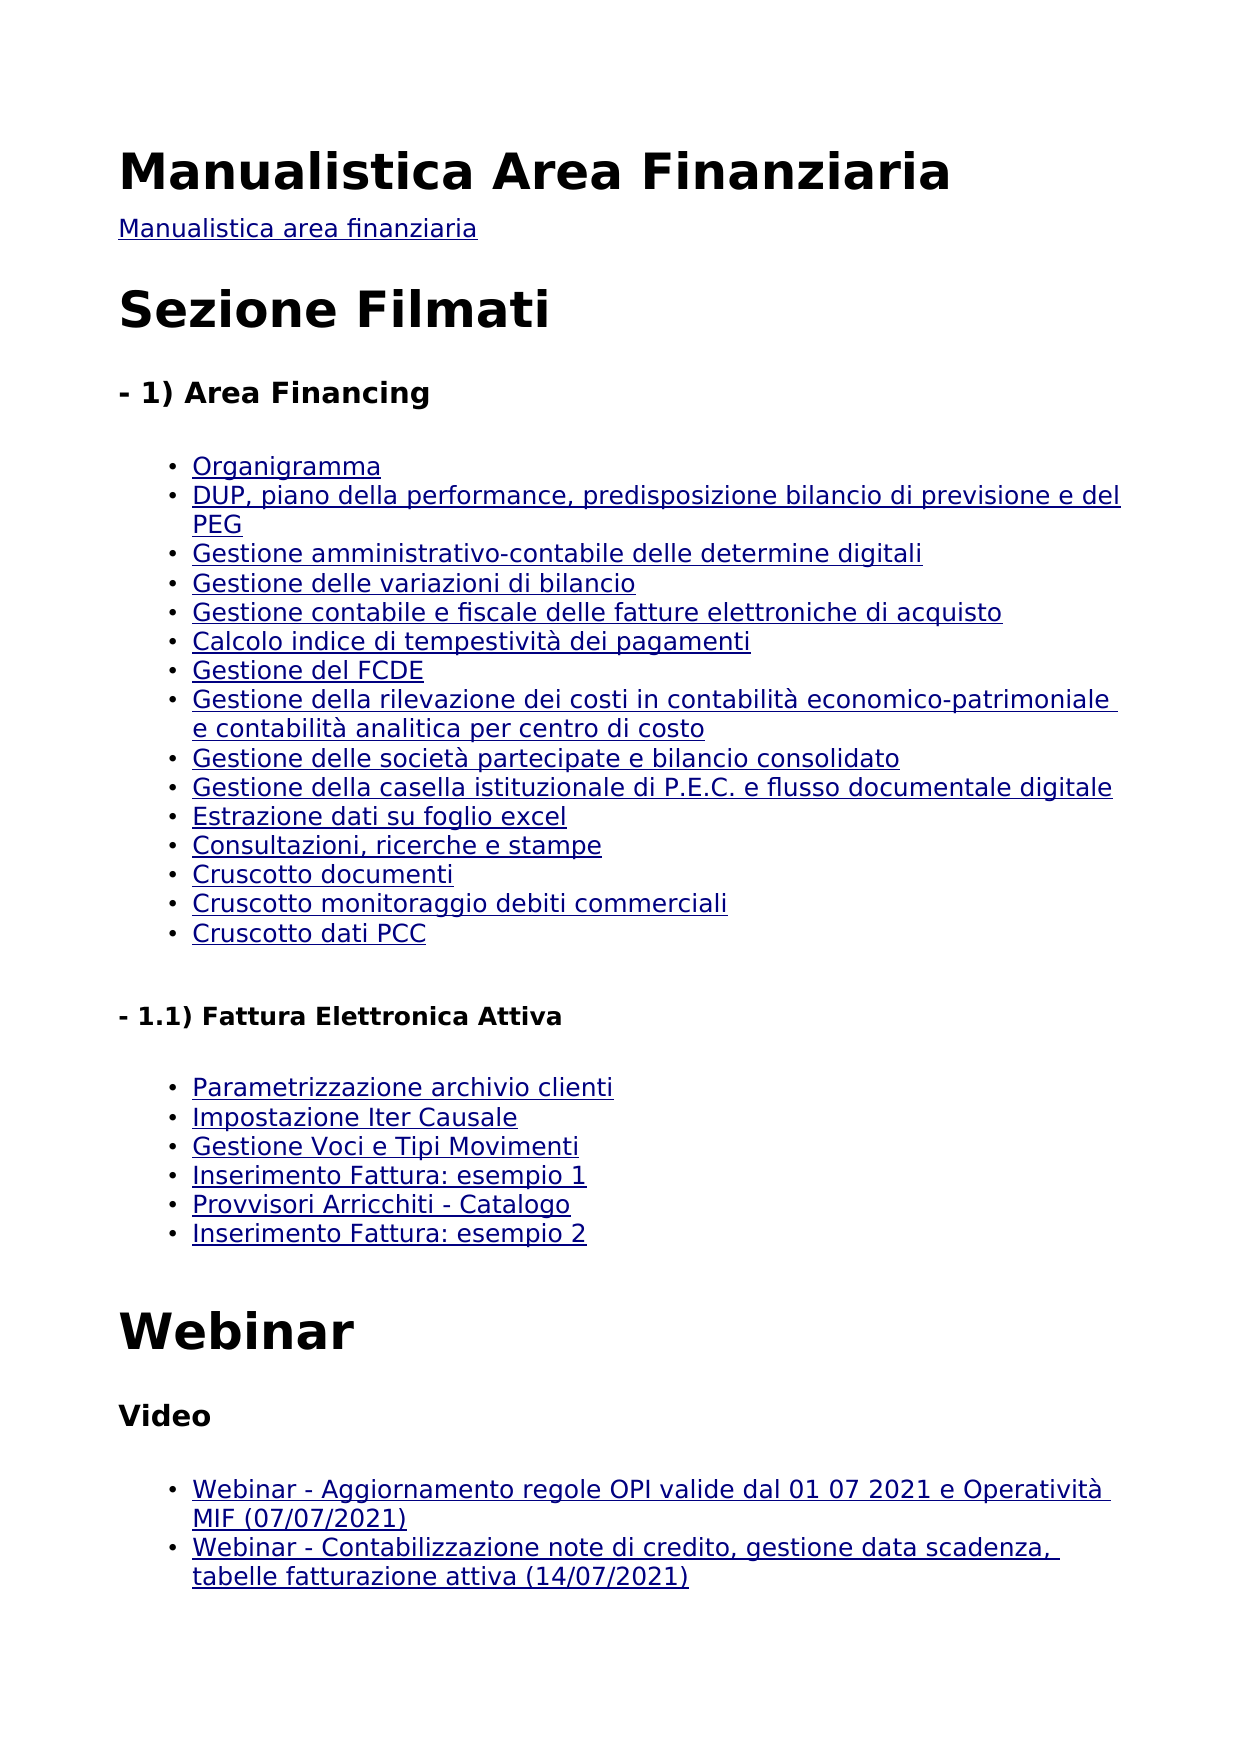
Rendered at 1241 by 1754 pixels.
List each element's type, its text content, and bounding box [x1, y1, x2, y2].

subtitle Sezione Filmati [118, 281, 1122, 339]
subtitle Manualistica Area Finanziaria [118, 143, 1122, 201]
list Gestione amministrativo-contabile delle determine digitali [177, 540, 1122, 569]
subtitle - 1.1) Fattura Elettronica Attiva [118, 1002, 1122, 1032]
list Consultazioni, ricerche e stampe [177, 831, 1122, 861]
list Gestione contabile e fiscale delle fatture elettroniche di acquisto [177, 598, 1122, 627]
list Cruscotto monitoraggio debiti commerciali [177, 890, 1122, 919]
list Gestione Voci e Tipi Movimenti [177, 1132, 1122, 1161]
list Provvisori Arricchiti - Catalogo [177, 1190, 1122, 1219]
list Inserimento Fattura: esempio 1 [177, 1161, 1122, 1190]
list Gestione del FCDE [177, 656, 1122, 686]
list Gestione delle società partecipate e bilancio consolidato [177, 744, 1122, 773]
text Manualistica area finanziaria [118, 214, 1122, 243]
list Cruscotto documenti [177, 861, 1122, 890]
list Cruscotto dati PCC [177, 919, 1122, 948]
list Inserimento Fattura: esempio 2 [177, 1219, 1122, 1249]
list Gestione delle variazioni di bilancio [177, 569, 1122, 598]
list Gestione della rilevazione dei costi in contabilità economico-patrimoniale e contabilità analitica per centro di costo [177, 686, 1122, 744]
list Impostazione Iter Causale [177, 1103, 1122, 1132]
list Parametrizzazione archivio clienti [177, 1074, 1122, 1103]
subtitle Webinar [118, 1303, 1122, 1361]
subtitle Video [118, 1399, 1122, 1433]
subtitle - 1) Area Financing [118, 376, 1122, 410]
list Calcolo indice di tempestività dei pagamenti [177, 627, 1122, 656]
list Organigramma [177, 452, 1122, 481]
list DUP, piano della performance, predisposizione bilancio di previsione e del PEG [177, 481, 1122, 540]
list Estrazione dati su foglio excel [177, 802, 1122, 831]
list Gestione della casella istituzionale di P.E.C. e flusso documentale digitale [177, 773, 1122, 802]
list Webinar - Aggiornamento regole OPI valide dal 01 07 2021 e Operatività MIF (07/07/2021) [177, 1475, 1122, 1533]
list Webinar - Contabilizzazione note di credito, gestione data scadenza, tabelle fatturazione attiva (14/07/2021) [177, 1533, 1122, 1591]
